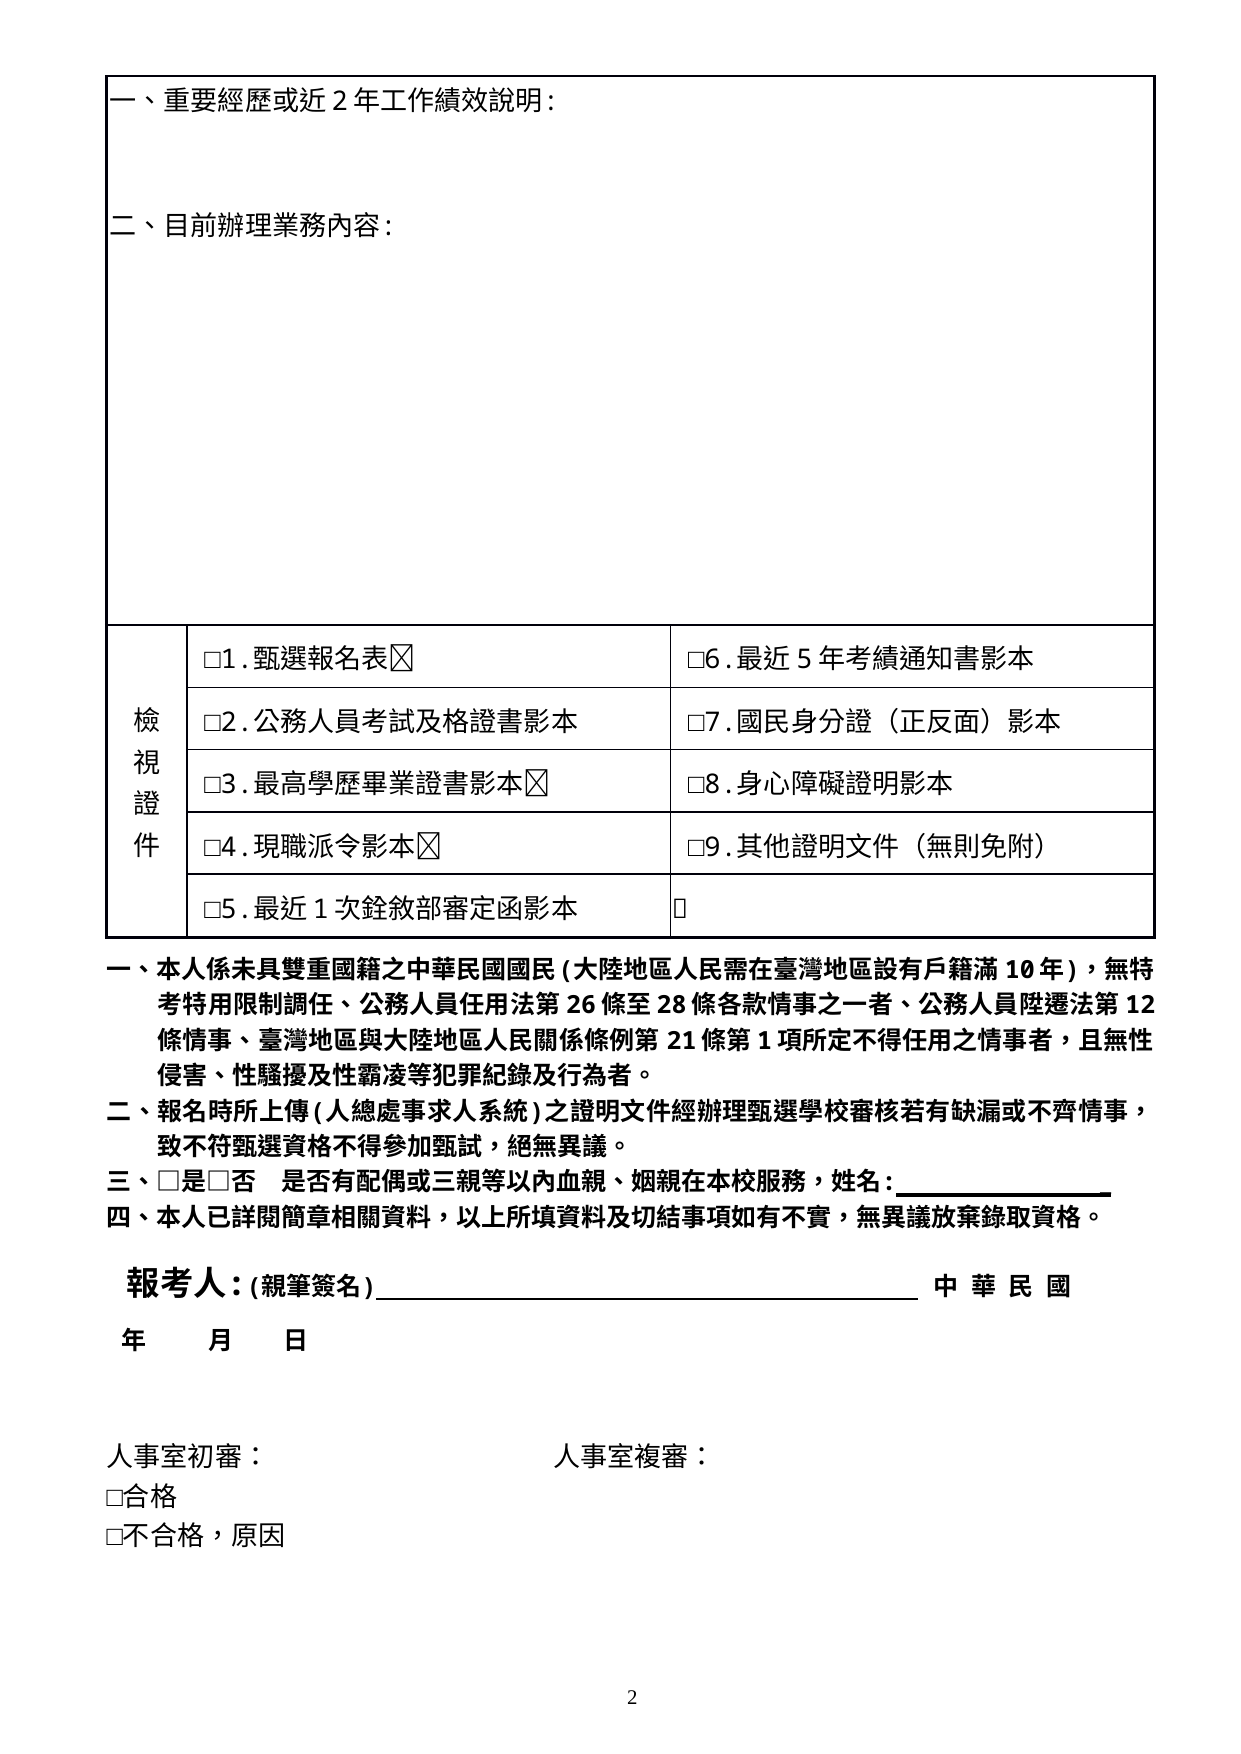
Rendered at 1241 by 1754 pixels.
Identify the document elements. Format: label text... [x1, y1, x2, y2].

table_cell □7.國民身分證（正反面）影本 [671, 688, 1153, 749]
table_cell □6.最近5年考績通知書影本 [671, 626, 1153, 686]
text □合格 [106, 1475, 1157, 1514]
text □不合格，原因 [106, 1514, 1157, 1553]
text 報考人:(親筆簽名) 中 華 民 國 年 月 日 [106, 1252, 1169, 1360]
table_cell 檢 視 證 件 [108, 626, 186, 936]
text 二、報名時所上傳(人總處事求人系統)之證明文件經辦理甄選學校審核若有缺漏或不齊情事，致不符甄選資格不得參加甄試，絕無異議。 [106, 1092, 1155, 1162]
table_cell  [671, 875, 1153, 936]
table_cell □3.最高學歷畢業證書影本 [188, 750, 670, 811]
text 三、□是□否 是否有配偶或三親等以內血親、姻親在本校服務，姓名: _ [106, 1162, 1155, 1198]
text 一、本人係未具雙重國籍之中華民國國民(大陸地區人民需在臺灣地區設有戶籍滿10年)，無特考特用限制調任、公務人員任用法第26條至28條各款情事之一者、公務人員陞遷法第12條情事、臺灣地區與大陸地區人民關係條例第21條第1項所定不得任用之情事者，且無性侵害、性騷擾及性霸凌等犯罪紀錄及行為者。 [106, 950, 1155, 1092]
text 四、本人已詳閱簡章相關資料，以上所填資料及切結事項如有不實，無異議放棄錄取資格。 [106, 1198, 1155, 1233]
table_cell □2.公務人員考試及格證書影本 [188, 688, 670, 749]
table_cell □4.現職派令影本 [188, 813, 670, 873]
table_cell 一、重要經歷或近2年工作績效說明: 二、目前辦理業務內容: [108, 77, 1153, 624]
table_cell □8.身心障礙證明影本 [671, 750, 1153, 811]
table_cell □1.甄選報名表 [188, 626, 670, 686]
table_cell □5.最近1次銓敘部審定函影本 [188, 875, 670, 936]
text 人事室初審： 人事室複審： [106, 1435, 1157, 1475]
table_cell □9.其他證明文件（無則免附） [671, 813, 1153, 873]
